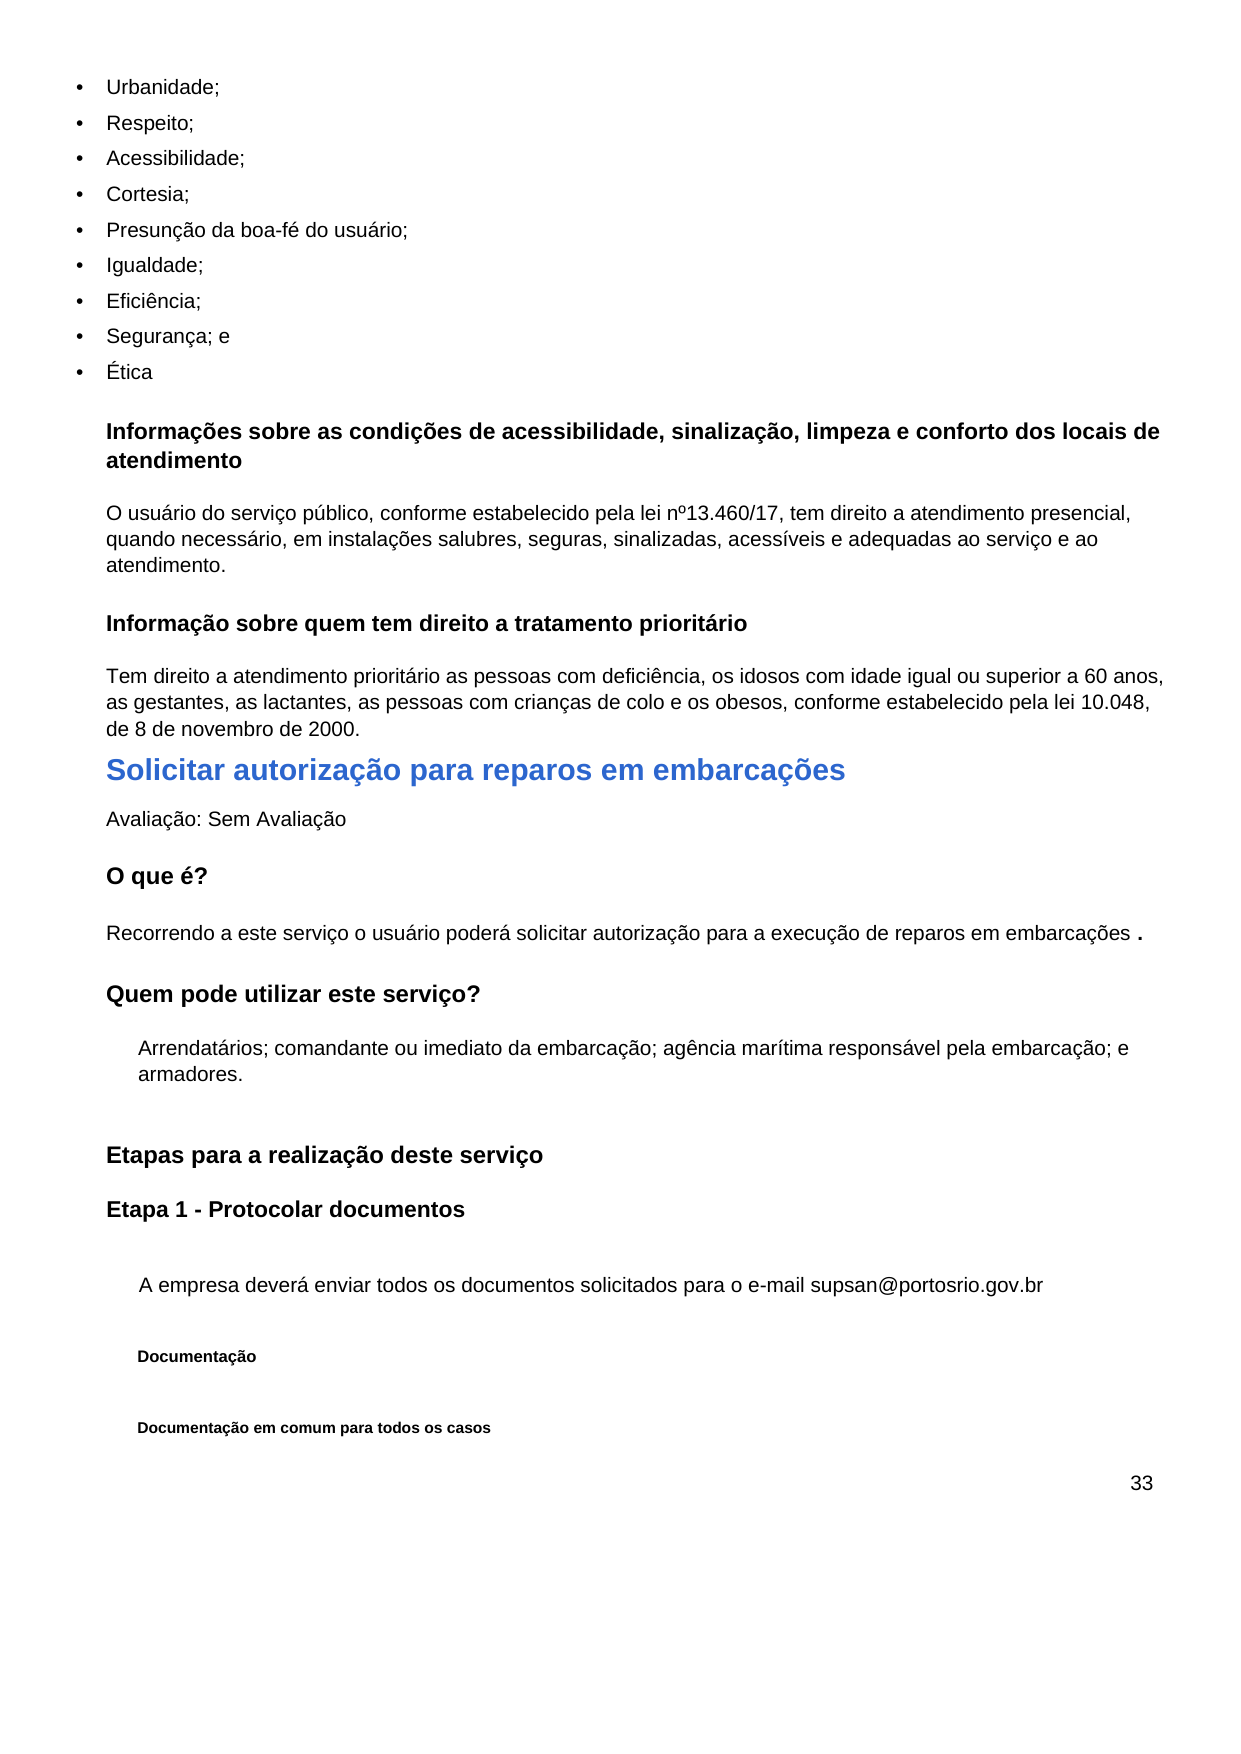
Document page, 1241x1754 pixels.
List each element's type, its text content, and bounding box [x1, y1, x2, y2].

text Tem direito a atendimento prioritário as pessoas com deficiência, os idosos com idade igual ou superior a 60 anos, as gestantes, as lactantes, as pessoas com crianças de colo e os obesos, conforme estabelecido pela lei 10.048, de 8 de novembro de 2000. [106, 664, 1169, 740]
text Recorrendo a este serviço o usuário poderá solicitar autorização para a execução de reparos em embarcações . [106, 921, 1169, 945]
list Cortesia; [76, 182, 1169, 206]
text A empresa deverá enviar todos os documentos solicitados para o e-mail supsan@portosrio.gov.br [138, 1273, 1169, 1297]
subtitle Etapas para a realização deste serviço [106, 1141, 1240, 1168]
list Urbanidade; [76, 75, 1169, 99]
text Documentação [137, 1347, 1240, 1366]
text Quem pode utilizar este serviço? [106, 980, 1240, 1008]
list Eficiência; [76, 289, 1169, 313]
list Acessibilidade; [76, 146, 1169, 170]
subtitle Etapa 1 - Protocolar documentos [106, 1196, 1188, 1223]
text Arrendatários; comandante ou imediato da embarcação; agência marítima responsável pela embarcação; e armadores. [138, 1036, 1169, 1086]
list Ética [76, 360, 1169, 384]
list Segurança; e [76, 324, 1169, 348]
list Presunção da boa-fé do usuário; [76, 217, 1169, 241]
text Avaliação: Sem Avaliação O que é? [106, 807, 359, 889]
text Documentação em comum para todos os casos [137, 1418, 1240, 1436]
text O usuário do serviço público, conforme estabelecido pela lei nº13.460/17, tem direito a atendimento presencial, quando necessário, em instalações salubres, seguras, sinalizadas, acessíveis e adequadas ao serviço e ao atendimento. [106, 501, 1169, 577]
list Igualdade; [76, 253, 1169, 277]
subtitle Solicitar autorização para reparos em embarcações [106, 752, 1161, 787]
subtitle Informações sobre as condições de acessibilidade, sinalização, limpeza e conforto dos locais de atendimento [106, 418, 1188, 473]
list Respeito; [76, 111, 1169, 134]
subtitle Informação sobre quem tem direito a tratamento prioritário [106, 610, 1188, 637]
